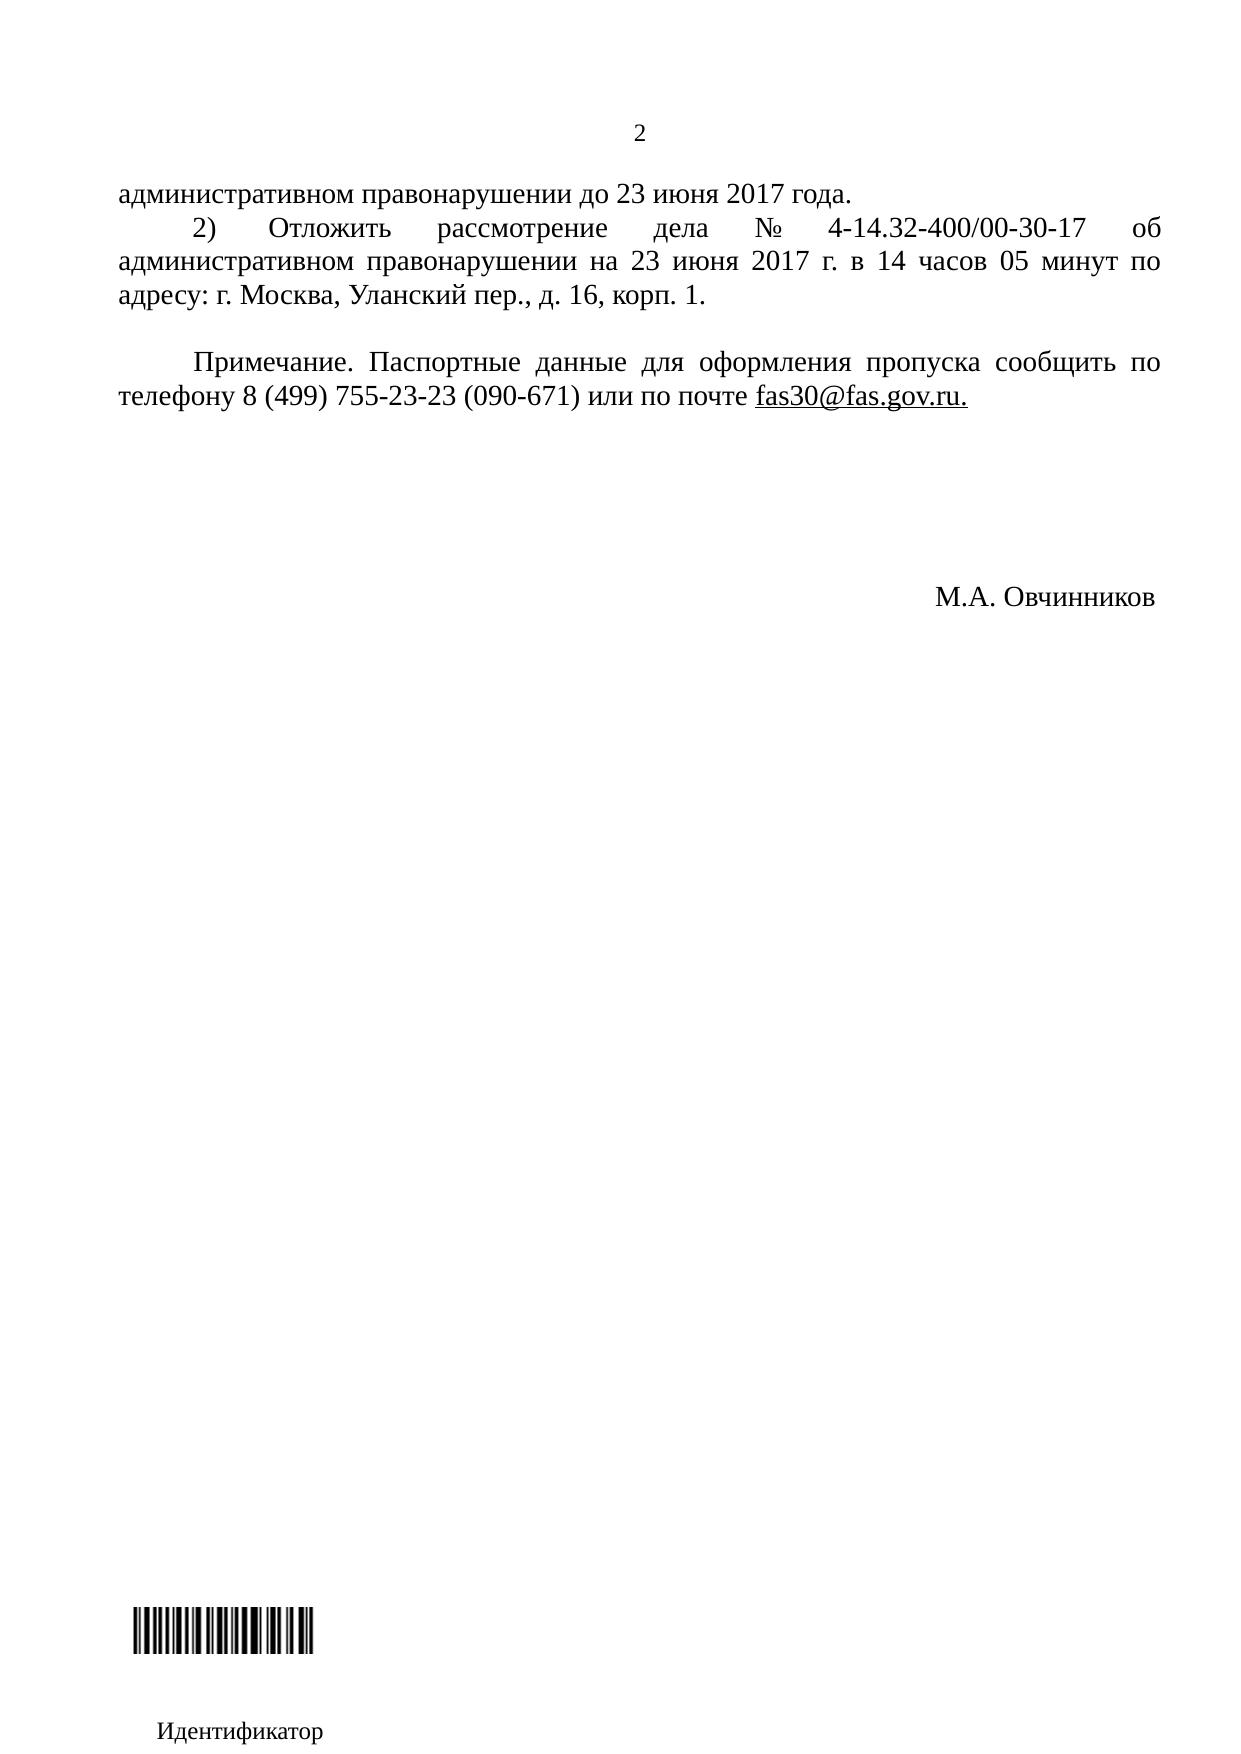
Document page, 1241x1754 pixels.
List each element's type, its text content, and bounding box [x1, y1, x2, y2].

list административном правонарушении до 23 июня 2017 года. [118, 176, 1162, 210]
picture [118, 1607, 331, 1654]
list Отложить рассмотрение дела № 4-14.32-400/00-30-17 об административном правонарушении на 23 июня 2017 г. в 14 часов 05 минут по адресу: г. Москва, Уланский пер., д. 16, корп. 1. [118, 210, 1162, 311]
text М.А. Овчинников [118, 579, 1162, 612]
text Примечание. Паспортные данные для оформления пропуска сообщить по телефону 8 (499) 755-23-23 (090-671) или по почте fas30@fas.gov.ru. [118, 344, 1162, 411]
